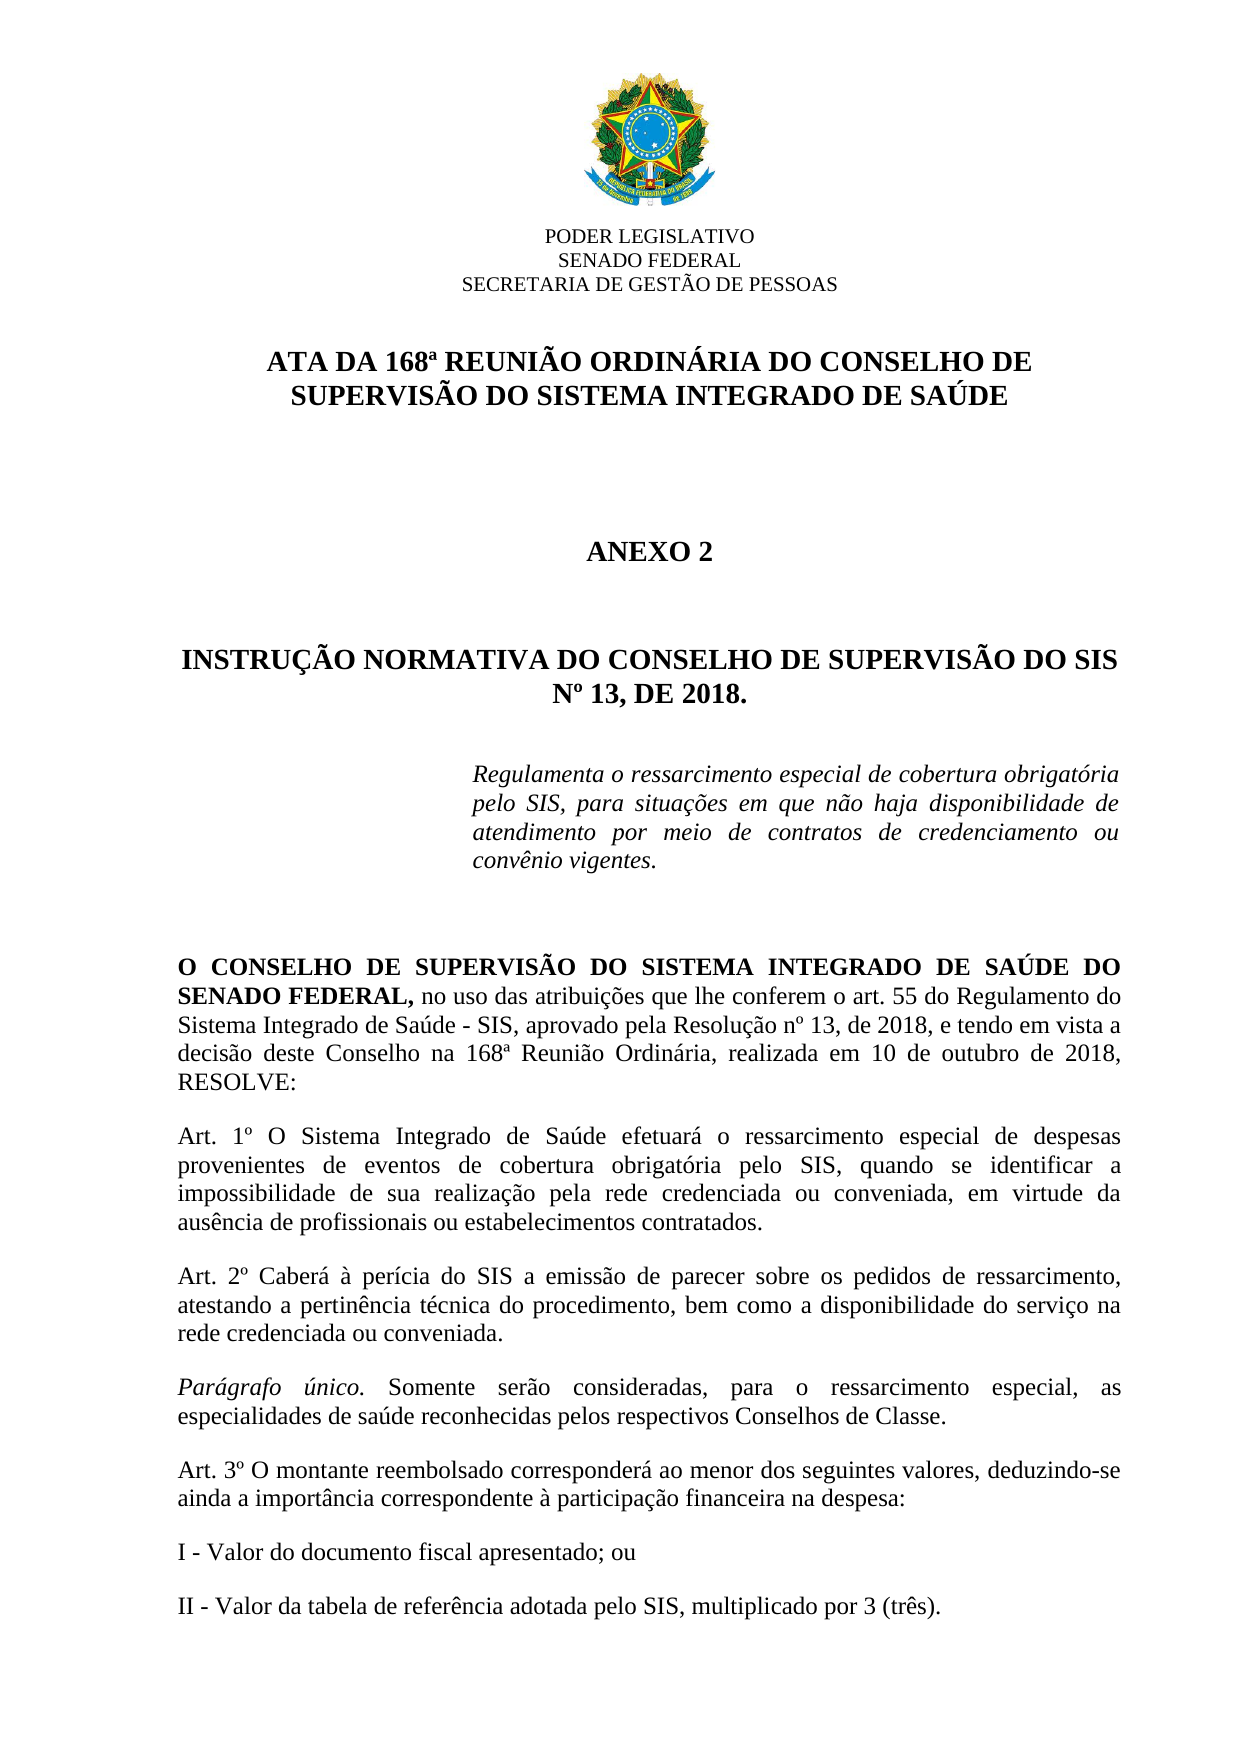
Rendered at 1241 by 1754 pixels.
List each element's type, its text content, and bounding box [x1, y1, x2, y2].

text I - Valor do documento fiscal apresentado; ou [177, 1537, 1122, 1566]
text Art. 1º O Sistema Integrado de Saúde efetuará o ressarcimento especial de despesas provenientes de eventos de cobertura obrigatória pelo SIS, quando se identificar a impossibilidade de sua realização pela rede credenciada ou conveniada, em virtude da ausência de profissionais ou estabelecimentos contratados. [177, 1121, 1122, 1236]
text Parágrafo único. Somente serão consideradas, para o ressarcimento especial, as especialidades de saúde reconhecidas pelos respectivos Conselhos de Classe. [177, 1372, 1122, 1430]
subtitle INSTRUÇÃO NORMATIVA DO CONSELHO DE SUPERVISÃO DO SIS Nº 13, de 2018. [177, 642, 1122, 709]
text II - Valor da tabela de referência adotada pelo SIS, multiplicado por 3 (três). [177, 1591, 1122, 1620]
subtitle ANEXO 2 [177, 534, 1122, 568]
text Art. 2º Caberá à perícia do SIS a emissão de parecer sobre os pedidos de ressarcimento, atestando a pertinência técnica do procedimento, bem como a disponibilidade do serviço na rede credenciada ou conveniada. [177, 1261, 1122, 1347]
text O CONSELHO DE SUPERVISÃO DO SISTEMA INTEGRADO DE SAÚDE DO SENADO FEDERAL, no uso das atribuições que lhe conferem o art. 55 do Regulamento do Sistema Integrado de Saúde - SIS, aprovado pela Resolução nº 13, de 2018, e tendo em vista a decisão deste Conselho na 168ª Reunião Ordinária, realizada em 10 de outubro de 2018, RESOLVE: [177, 952, 1122, 1096]
subtitle Regulamenta o ressarcimento especial de cobertura obrigatória pelo SIS, para situações em que não haja disponibilidade de atendimento por meio de contratos de credenciamento ou convênio vigentes. [472, 759, 1122, 874]
text Art. 3º O montante reembolsado corresponderá ao menor dos seguintes valores, deduzindo-se ainda a importância correspondente à participação financeira na despesa: [177, 1455, 1122, 1512]
